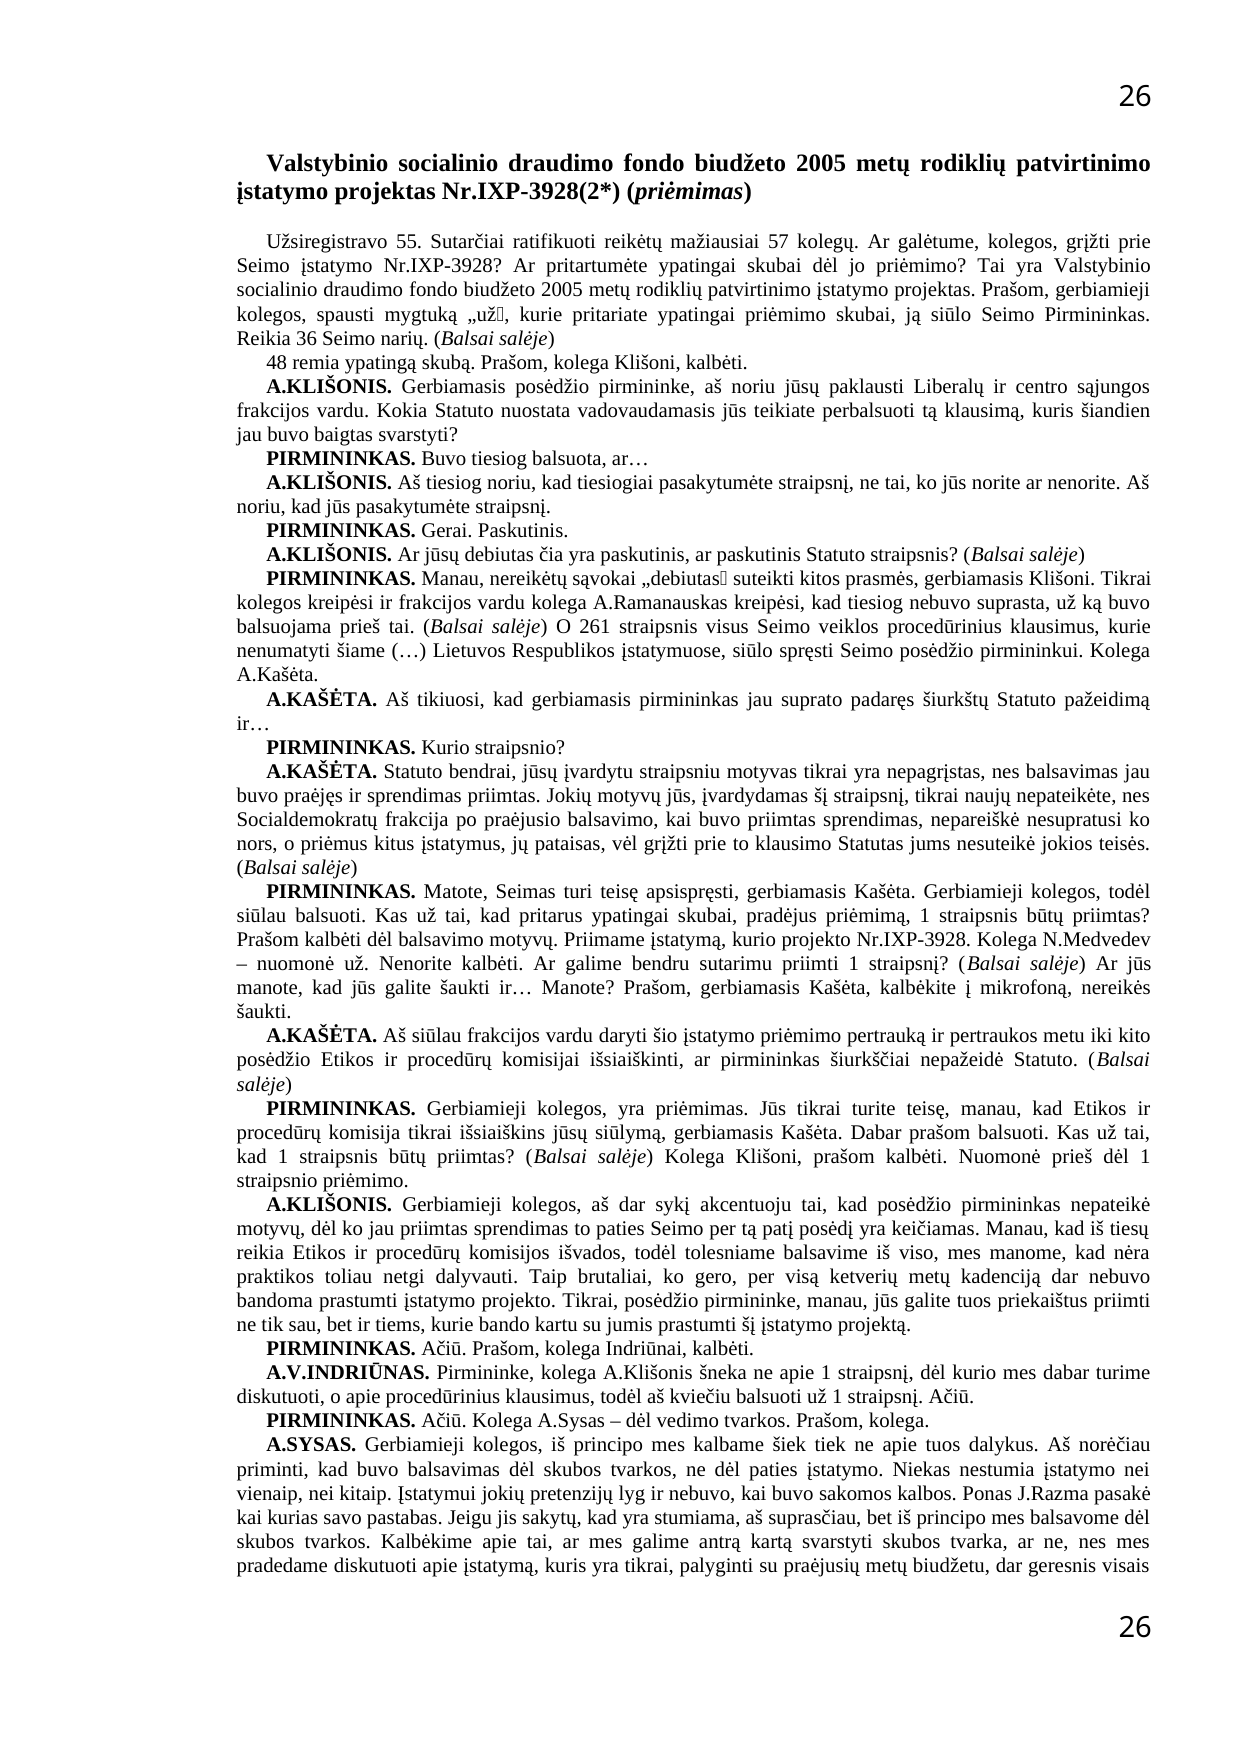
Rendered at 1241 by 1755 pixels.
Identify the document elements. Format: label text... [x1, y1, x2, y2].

text A.KLIŠONIS. Aš tiesiog noriu, kad tiesiogiai pasakytumėte straipsnį, ne tai, ko jūs norite ar nenorite. Aš noriu, kad jūs pasakytumėte straipsnį. [236, 470, 1152, 518]
text A.KLIŠONIS. Gerbiamasis posėdžio pirmininke, aš noriu jūsų paklausti Liberalų ir centro sąjungos frakcijos vardu. Kokia Statuto nuostata vadovaudamasis jūs teikiate perbalsuoti tą klausimą, kuris šiandien jau buvo baigtas svarstyti? [236, 374, 1152, 446]
text A.KLIŠONIS. Gerbiamieji kolegos, aš dar sykį akcentuoju tai, kad posėdžio pirmininkas nepateikė motyvų, dėl ko jau priimtas sprendimas to paties Seimo per tą patį posėdį yra keičiamas. Manau, kad iš tiesų reikia Etikos ir procedūrų komisijos išvados, todėl tolesniame balsavime iš viso, mes manome, kad nėra praktikos toliau netgi dalyvauti. Taip brutaliai, ko gero, per visą ketverių metų kadenciją dar nebuvo bandoma prastumti įstatymo projekto. Tikrai, posėdžio pirmininke, manau, jūs galite tuos priekaištus priimti ne tik sau, bet ir tiems, kurie bando kartu su jumis prastumti šį įstatymo projektą. [236, 1192, 1152, 1336]
text PIRMININKAS. Ačiū. Prašom, kolega Indriūnai, kalbėti. [236, 1336, 1152, 1360]
text PIRMININKAS. Ačiū. Kolega A.Sysas – dėl vedimo tvarkos. Prašom, kolega. [236, 1408, 1152, 1432]
text 48 remia ypatingą skubą. Prašom, kolega Klišoni, kalbėti. [236, 349, 1152, 374]
text A.KAŠĖTA. Statuto bendrai, jūsų įvardytu straipsniu motyvas tikrai yra nepagrįstas, nes balsavimas jau buvo praėjęs ir sprendimas priimtas. Jokių motyvų jūs, įvardydamas šį straipsnį, tikrai naujų nepateikėte, nes Socialdemokratų frakcija po praėjusio balsavimo, kai buvo priimtas sprendimas, nepareiškė nesupratusi ko nors, o priėmus kitus įstatymus, jų pataisas, vėl grįžti prie to klausimo Statutas jums nesuteikė jokios teisės. (Balsai salėje) [236, 759, 1152, 879]
text PIRMININKAS. Kurio straipsnio? [236, 734, 1152, 759]
text PIRMININKAS. Manau, nereikėtų sąvokai „debiutas suteikti kitos prasmės, gerbiamasis Klišoni. Tikrai kolegos kreipėsi ir frakcijos vardu kolega A.Ramanauskas kreipėsi, kad tiesiog nebuvo suprasta, už ką buvo balsuojama prieš tai. (Balsai salėje) O 261 straipsnis visus Seimo veiklos procedūrinius klausimus, kurie nenumatyti šiame (…) Lietuvos Respublikos įstatymuose, siūlo spręsti Seimo posėdžio pirmininkui. Kolega A.Kašėta. [236, 566, 1152, 686]
text A.SYSAS. Gerbiamieji kolegos, iš principo mes kalbame šiek tiek ne apie tuos dalykus. Aš norėčiau priminti, kad buvo balsavimas dėl skubos tvarkos, ne dėl paties įstatymo. Niekas nestumia įstatymo nei vienaip, nei kitaip. Įstatymui jokių pretenzijų lyg ir nebuvo, kai buvo sakomos kalbos. Ponas J.Razma pasakė kai kurias savo pastabas. Jeigu jis sakytų, kad yra stumiama, aš suprasčiau, bet iš principo mes balsavome dėl skubos tvarkos. Kalbėkime apie tai, ar mes galime antrą kartą svarstyti skubos tvarka, ar ne, nes mes pradedame diskutuoti apie įstatymą, kuris yra tikrai, palyginti su praėjusių metų biudžetu, dar geresnis visais [236, 1432, 1152, 1577]
text PIRMININKAS. Gerai. Paskutinis. [236, 518, 1152, 542]
text PIRMININKAS. Buvo tiesiog balsuota, ar… [236, 446, 1152, 470]
text A.KAŠĖTA. Aš siūlau frakcijos vardu daryti šio įstatymo priėmimo pertrauką ir pertraukos metu iki kito posėdžio Etikos ir procedūrų komisijai išsiaiškinti, ar pirmininkas šiurkščiai nepažeidė Statuto. (Balsai salėje) [236, 1023, 1152, 1096]
text A.V.INDRIŪNAS. Pirmininke, kolega A.Klišonis šneka ne apie 1 straipsnį, dėl kurio mes dabar turime diskutuoti, o apie procedūrinius klausimus, todėl aš kviečiu balsuoti už 1 straipsnį. Ačiū. [236, 1360, 1152, 1408]
text PIRMININKAS. Matote, Seimas turi teisę apsispręsti, gerbiamasis Kašėta. Gerbiamieji kolegos, todėl siūlau balsuoti. Kas už tai, kad pritarus ypatingai skubai, pradėjus priėmimą, 1 straipsnis būtų priimtas? Prašom kalbėti dėl balsavimo motyvų. Priimame įstatymą, kurio projekto Nr.IXP-3928. Kolega N.Medvedev – nuomonė už. Nenorite kalbėti. Ar galime bendru sutarimu priimti 1 straipsnį? (Balsai salėje) Ar jūs manote, kad jūs galite šaukti ir… Manote? Prašom, gerbiamasis Kašėta, kalbėkite į mikrofoną, nereikės šaukti. [236, 879, 1152, 1023]
text PIRMININKAS. Gerbiamieji kolegos, yra priėmimas. Jūs tikrai turite teisę, manau, kad Etikos ir procedūrų komisija tikrai išsiaiškins jūsų siūlymą, gerbiamasis Kašėta. Dabar prašom balsuoti. Kas už tai, kad 1 straipsnis būtų priimtas? (Balsai salėje) Kolega Klišoni, prašom kalbėti. Nuomonė prieš dėl 1 straipsnio priėmimo. [236, 1096, 1152, 1192]
text Valstybinio socialinio draudimo fondo biudžeto 2005 metų rodiklių patvirtinimo įstatymo projektas Nr.IXP-3928(2*) (priėmimas) [236, 148, 1152, 205]
text A.KAŠĖTA. Aš tikiuosi, kad gerbiamasis pirmininkas jau suprato padaręs šiurkštų Statuto pažeidimą ir… [236, 686, 1152, 734]
text Užsiregistravo 55. Sutarčiai ratifikuoti reikėtų mažiausiai 57 kolegų. Ar galėtume, kolegos, grįžti prie Seimo įstatymo Nr.IXP-3928? Ar pritartumėte ypatingai skubai dėl jo priėmimo? Tai yra Valstybinio socialinio draudimo fondo biudžeto 2005 metų rodiklių patvirtinimo įstatymo projektas. Prašom, gerbiamieji kolegos, spausti mygtuką „už, kurie pritariate ypatingai priėmimo skubai, ją siūlo Seimo Pirmininkas. Reikia 36 Seimo narių. (Balsai salėje) [236, 229, 1152, 349]
text A.KLIŠONIS. Ar jūsų debiutas čia yra paskutinis, ar paskutinis Statuto straipsnis? (Balsai salėje) [236, 542, 1152, 566]
